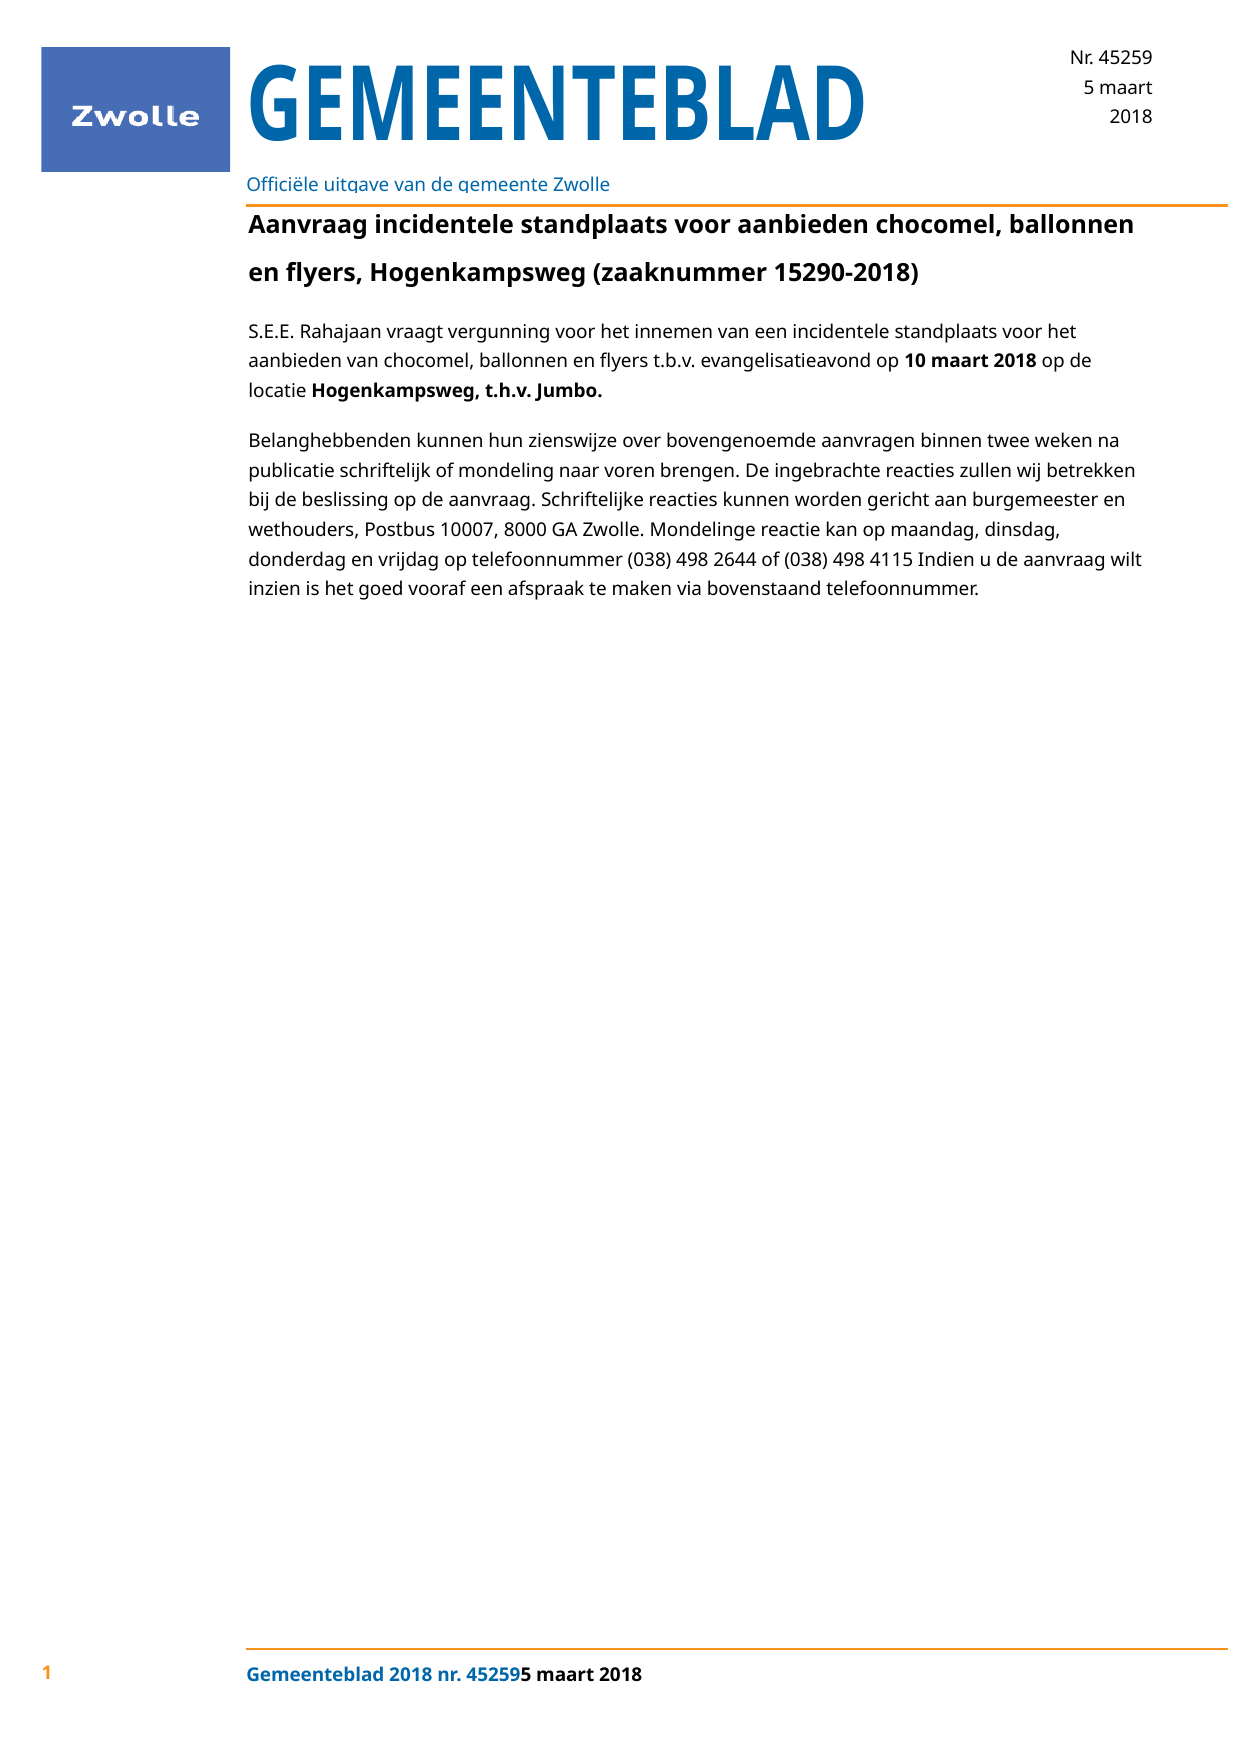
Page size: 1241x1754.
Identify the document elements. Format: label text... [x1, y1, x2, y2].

text Aanvraag incidentele standplaats voor aanbieden chocomel, ballonnen en flyers, Hogenkampsweg (zaaknummer 15290-2018) [248, 207, 1152, 288]
text S.E.E. Rahajaan vraagt vergunning voor het innemen van een incidentele standplaats voor het aanbieden van chocomel, ballonnen en flyers t.b.v. evangelisatieavond op 10 maart 2018 op de locatie Hogenkampsweg, t.h.v. Jumbo. [248, 318, 1152, 403]
picture [41, 47, 231, 172]
text Belanghebbenden kunnen hun zienswijze over bovengenoemde aanvragen binnen twee weken na publicatie schriftelijk of mondeling naar voren brengen. De ingebrachte reacties zullen wij betrekken bij de beslissing op de aanvraag. Schriftelijke reacties kunnen worden gericht aan burgemeester en wethouders, Postbus 10007, 8000 GA Zwolle. Mondelinge reactie kan op maandag, dinsdag, donderdag en vrijdag op telefoonnummer (038) 498 2644 of (038) 498 4115 Indien u de aanvraag wilt inzien is het goed vooraf een afspraak te maken via bovenstaand telefoonnummer. [248, 427, 1152, 601]
